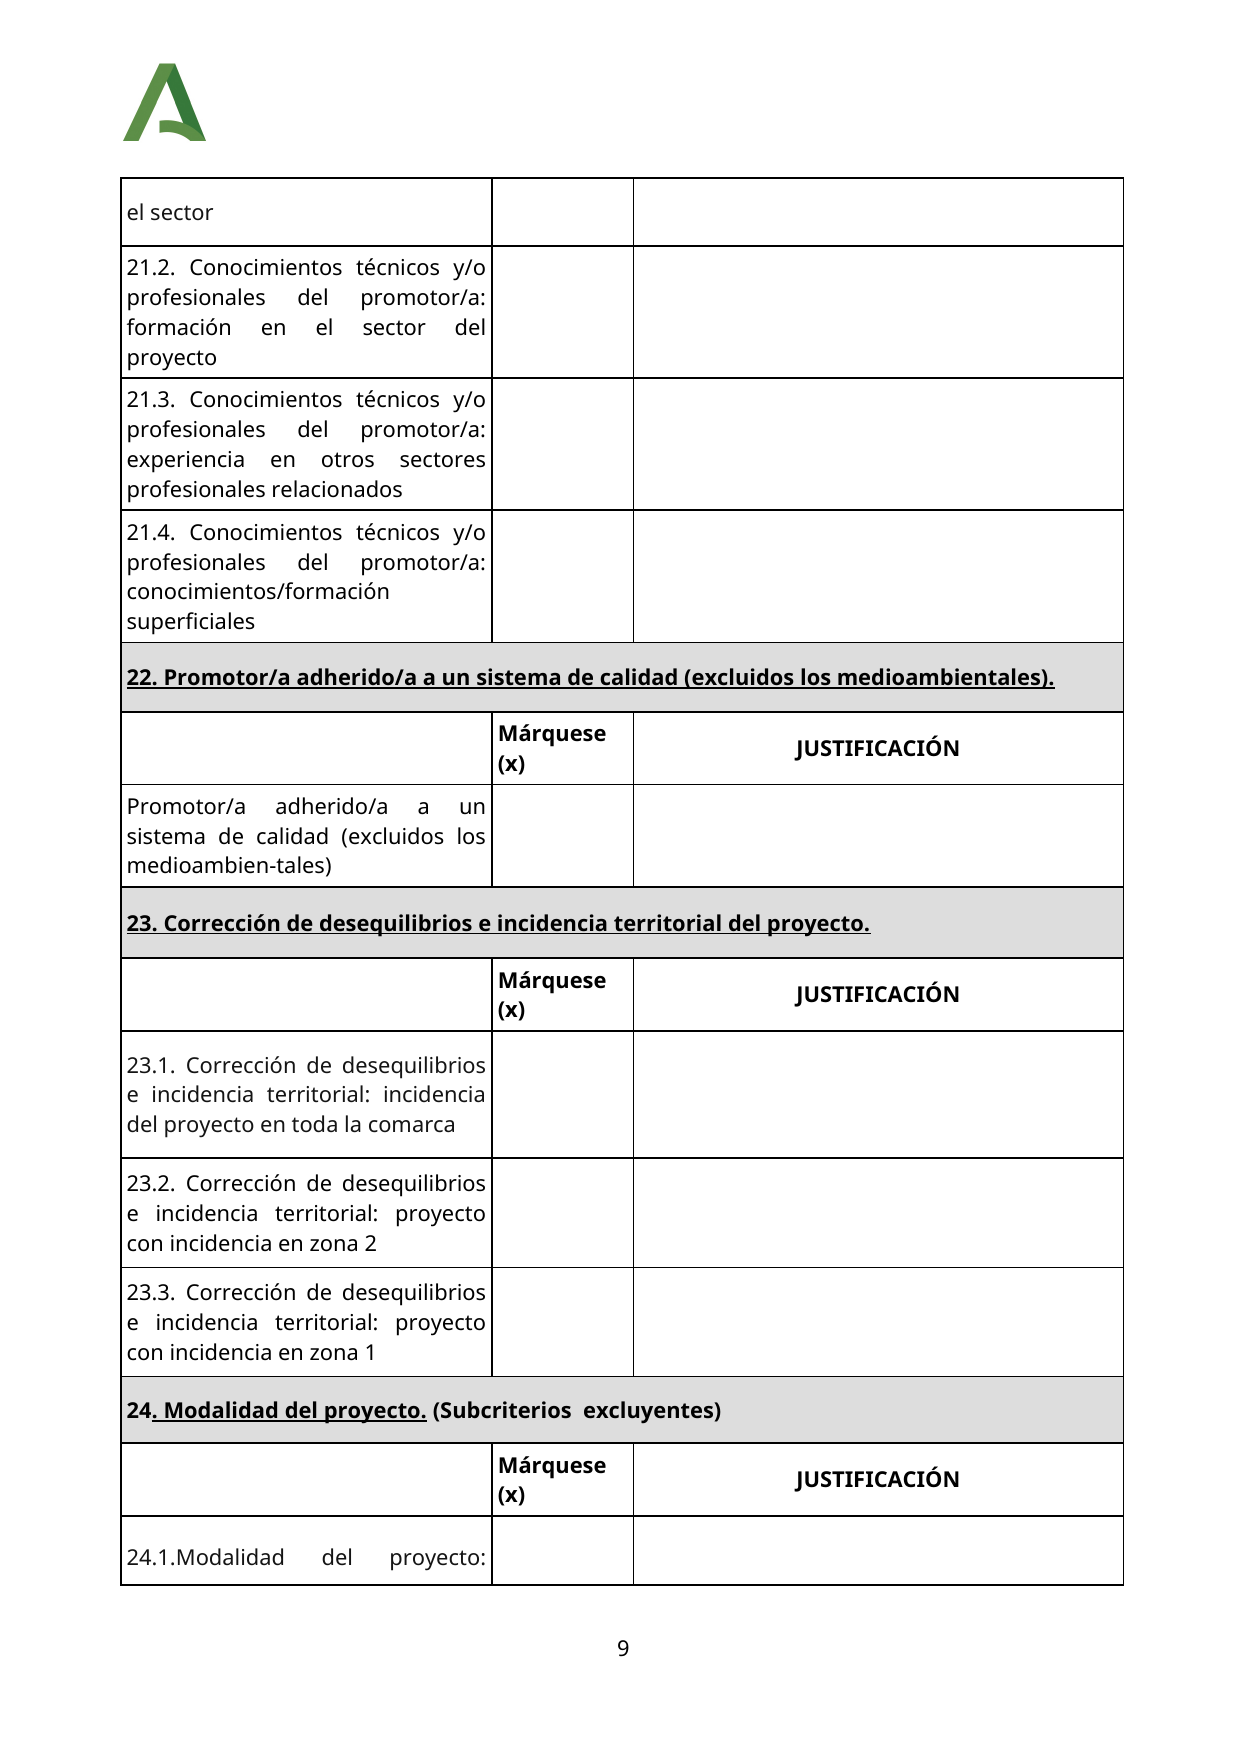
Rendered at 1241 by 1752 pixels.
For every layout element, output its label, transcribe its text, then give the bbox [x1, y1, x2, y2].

table_cell 23. Corrección de desequilibrios e incidencia territorial del proyecto. [122, 888, 1123, 957]
table_cell el sector [122, 179, 491, 245]
table_cell JUSTIFICACIÓN [634, 1444, 1123, 1515]
table_cell [493, 247, 633, 377]
table_cell [122, 713, 491, 784]
table_cell [634, 247, 1123, 377]
table_cell [122, 959, 491, 1030]
table_cell [634, 179, 1123, 245]
table_cell Promotor/a adherido/a a un sistema de calidad (excluidos los medioambien-tales) [122, 785, 491, 886]
table_cell [634, 511, 1123, 642]
table_cell [122, 1444, 491, 1515]
table_cell Márquese (x) [493, 713, 633, 784]
table_cell 24. Modalidad del proyecto. (Subcriterios excluyentes) [122, 1377, 1123, 1442]
table_cell 21.3. Conocimientos técnicos y/o profesionales del promotor/a: experiencia en otros sectores profesionales relacionados [122, 379, 491, 509]
table_cell [634, 379, 1123, 509]
table_cell [634, 1159, 1123, 1267]
table_cell 24.1.Modalidad del proyecto: [122, 1517, 491, 1584]
table_cell [493, 511, 633, 642]
table_cell 22. Promotor/a adherido/a a un sistema de calidad (excluidos los medioambientales). [122, 643, 1123, 711]
table_cell [493, 785, 633, 886]
table_cell 23.3. Corrección de desequilibrios e incidencia territorial: proyecto con incidencia en zona 1 [122, 1268, 491, 1376]
table_cell JUSTIFICACIÓN [634, 959, 1123, 1030]
table_cell [493, 1032, 633, 1157]
table_cell [634, 1032, 1123, 1157]
table_cell [493, 1268, 633, 1376]
table_cell Márquese (x) [493, 959, 633, 1030]
table_cell [493, 179, 633, 245]
table_cell [634, 785, 1123, 886]
table_cell [493, 379, 633, 509]
table_cell 23.2. Corrección de desequilibrios e incidencia territorial: proyecto con incidencia en zona 2 [122, 1159, 491, 1267]
table_cell 23.1. Corrección de desequilibrios e incidencia territorial: incidencia del proyecto en toda la comarca [122, 1032, 491, 1157]
table_cell 21.4. Conocimientos técnicos y/o profesionales del promotor/a: conocimientos/formación superficiales [122, 511, 491, 642]
table_cell 21.2. Conocimientos técnicos y/o profesionales del promotor/a: formación en el sector del proyecto [122, 247, 491, 377]
table_cell [634, 1517, 1123, 1584]
table_cell JUSTIFICACIÓN [634, 713, 1123, 784]
table_cell [493, 1159, 633, 1267]
table_cell [493, 1517, 633, 1584]
picture [118, 59, 211, 146]
table_cell Márquese (x) [493, 1444, 633, 1515]
table_cell [634, 1268, 1123, 1376]
